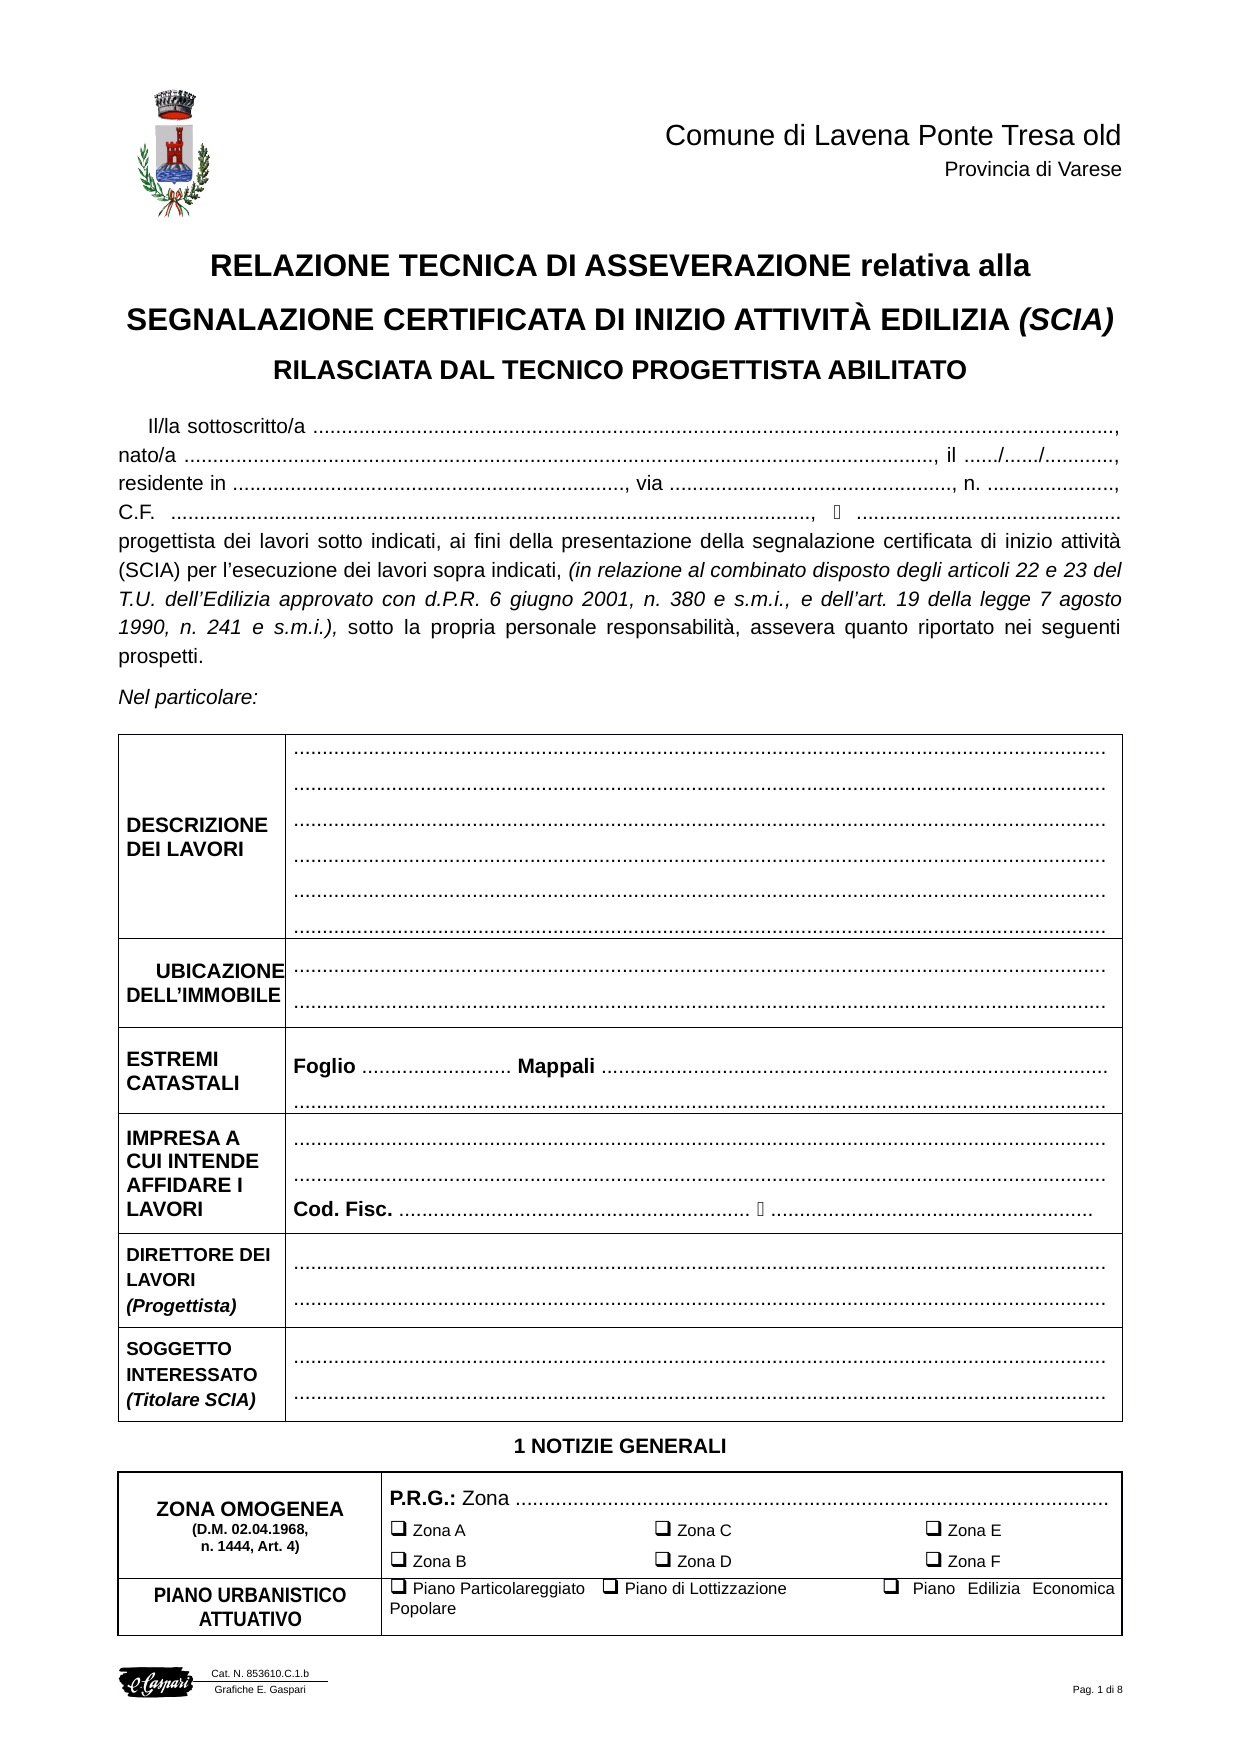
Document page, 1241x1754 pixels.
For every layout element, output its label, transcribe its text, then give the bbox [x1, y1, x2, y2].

table_cell IMPRESA A CUI INTENDE AFFIDARE I LAVORI [119, 1114, 285, 1232]
table_cell DIRETTORE DEI LAVORI (Progettista) [119, 1234, 285, 1327]
text 1 NOTIZIE GENERALI [118, 1434, 1122, 1458]
table_cell PIANO URBANISTICO ATTUATIVO [119, 1579, 381, 1635]
table_cell ............................................................................................................................................. ............................................................................................................................................. [286, 1234, 1122, 1327]
title SEGNALAZIONE CERTIFICATA DI INIZIO ATTIVITÀ EDILIZIA (SCIA) [118, 301, 1122, 336]
table_cell Foglio .......................... Mappali ........................................................................................ ............................................................................................................................................. [286, 1028, 1122, 1113]
table_header P.R.G.: Zona .......................................................................................................  Zona A  Zona C  Zona E  Zona B  Zona D  Zona F [382, 1473, 1121, 1578]
table_header DESCRIZIONE DEI LAVORI [119, 735, 285, 938]
text Provincia di Varese [224, 157, 1122, 181]
table_cell UBICAZIONE DELL’IMMOBILE [119, 939, 285, 1027]
table_cell ............................................................................................................................................. ............................................................................................................................................. Cod. Fisc. .............................................................  ........................................................ [286, 1114, 1122, 1232]
table_cell ............................................................................................................................................. ............................................................................................................................................. [286, 1328, 1122, 1421]
title Nel particolare: [118, 685, 1122, 709]
table_cell ESTREMI CATASTALI [119, 1028, 285, 1113]
picture [122, 87, 224, 219]
text Comune di Lavena Ponte Tresa old [224, 118, 1122, 152]
table_cell ............................................................................................................................................. ............................................................................................................................................. [286, 939, 1122, 1027]
picture [118, 1666, 194, 1698]
table_cell SOGGETTO INTERESSATO (Titolare SCIA) [119, 1328, 285, 1421]
title RELAZIONE TECNICA DI ASSEVERAZIONE relativa alla [118, 247, 1122, 283]
table_header ............................................................................................................................................. ............................................................................................................................................. ............................................................................................................................................. ............................................................................................................................................. ............................................................................................................................................. ............................................................................................................................................. [286, 735, 1122, 938]
table_header ZONA OMOGENEA (D.M. 02.04.1968, n. 1444, Art. 4) [119, 1473, 381, 1578]
table_cell  Piano Particolareggiato  Piano di Lottizzazione  Piano Edilizia Economica Popolare [382, 1579, 1121, 1635]
text Il/la sottoscritto/a ..........................................................................................................................................., nato/a .................................................................................................................................., il ....../....../............, residente in ...................................................................., via ................................................., n. ......................, C.F. ...............................................................................................................,  .............................................. progettista dei lavori sotto indicati, ai fini della presentazione della segnalazione certificata di inizio attività (SCIA) per l’esecuzione dei lavori sopra indicati, (in relazione al combinato disposto degli articoli 22 e 23 del T.U. dell’Edilizia approvato con d.P.R. 6 giugno 2001, n. 380 e s.m.i., e dell’art. 19 della legge 7 agosto 1990, n. 241 e s.m.i.), sotto la propria personale responsabilità, assevera quanto riportato nei seguenti prospetti. [118, 414, 1122, 668]
text RILASCIATA DAL TECNICO PROGETTISTA ABILITATO [118, 354, 1122, 386]
